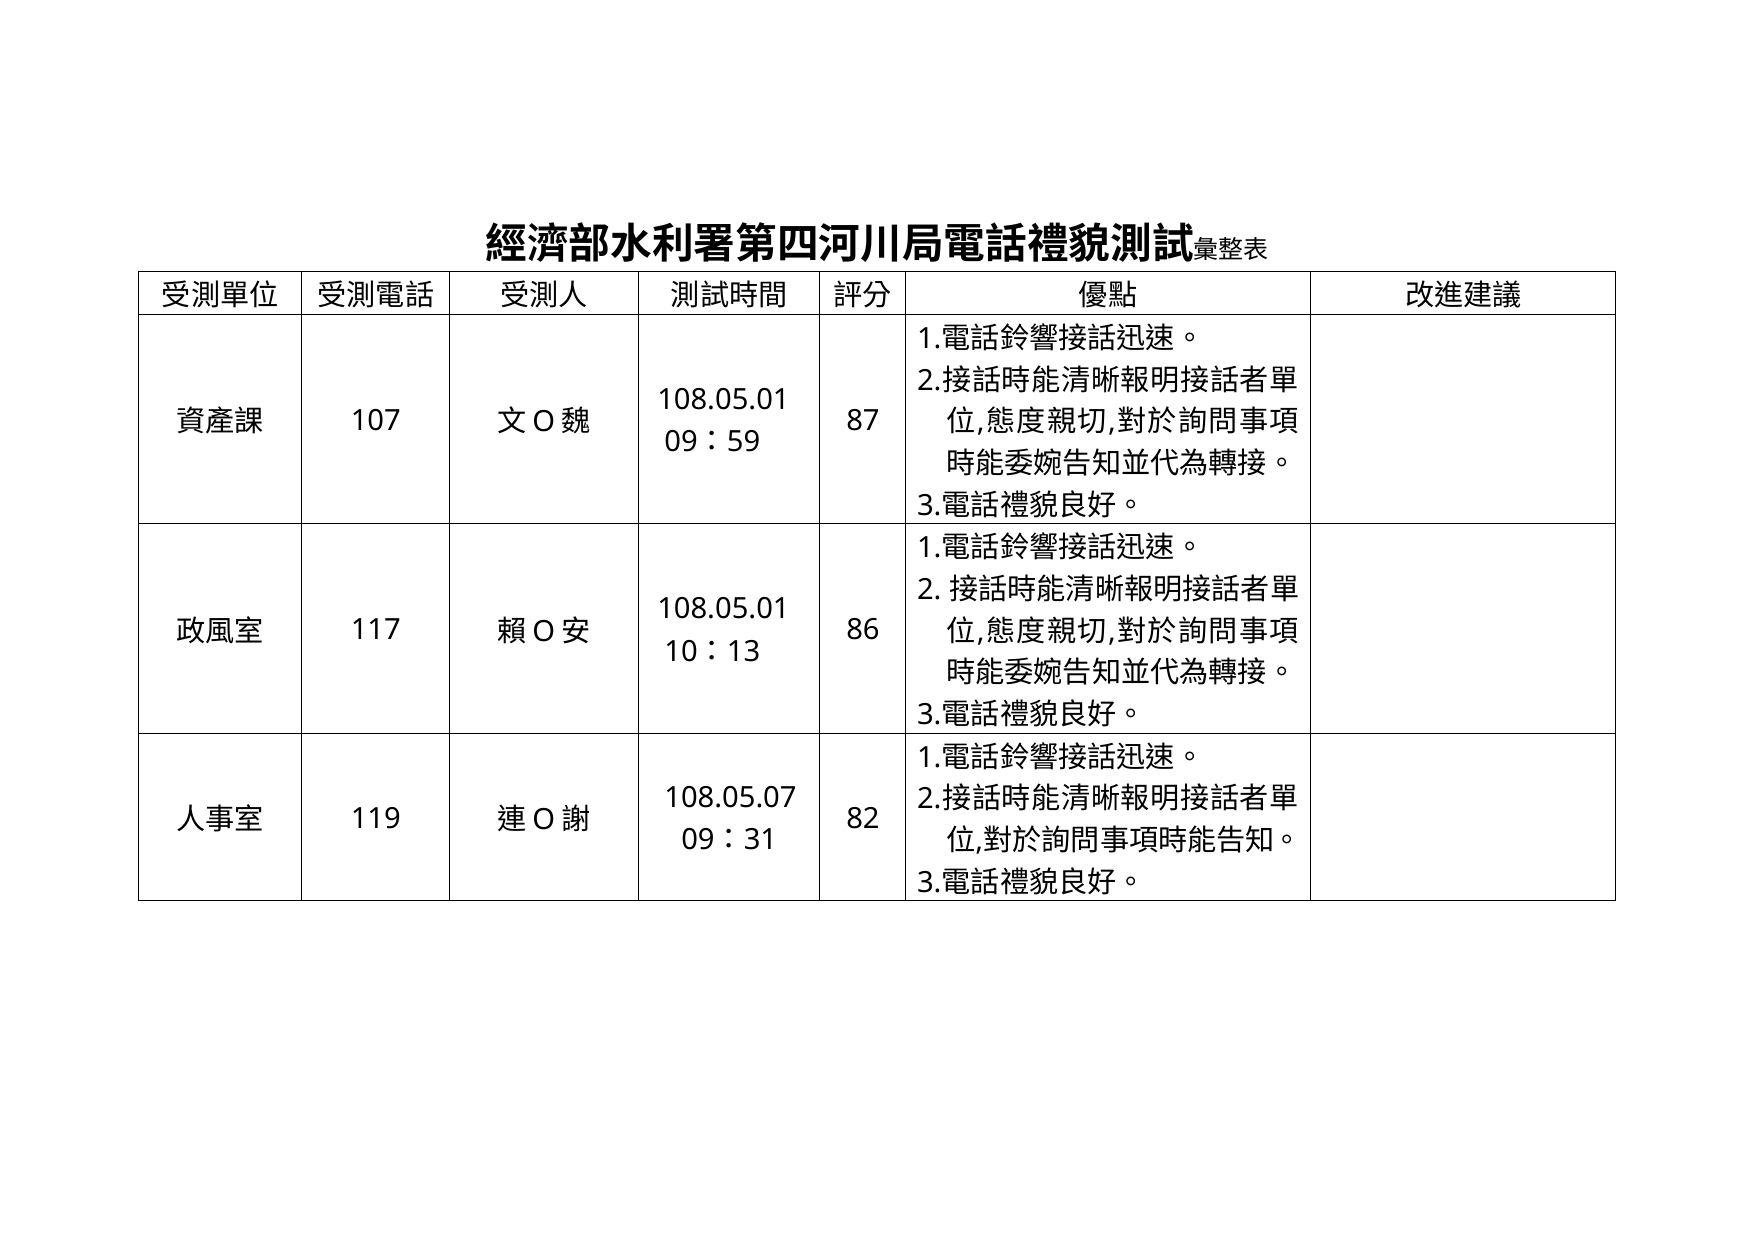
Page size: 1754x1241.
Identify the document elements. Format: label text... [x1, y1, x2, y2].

table_cell 82 [820, 734, 905, 900]
table_cell 1.電話鈴響接話迅速。 2.接話時能清晰報明接話者單位,態度親切,對於詢問事項時能委婉告知並代為轉接。 3.電話禮貌良好。 [906, 315, 1310, 523]
table_cell 87 [820, 315, 905, 523]
table_cell 108.05.07 09：31 [639, 734, 819, 900]
table_header 受測人 [450, 272, 638, 314]
table_cell 108.05.01 09：59 [639, 315, 819, 523]
table_header 受測電話 [302, 272, 449, 314]
text 經濟部水利署第四河川局電話禮貌測試彙整表 [150, 210, 1604, 271]
table_cell 107 [302, 315, 449, 523]
table_cell 資產課 [139, 315, 301, 523]
table_cell 119 [302, 734, 449, 900]
table_header 受測單位 [139, 272, 301, 314]
table_header 優點 [906, 272, 1310, 314]
table_cell 117 [302, 524, 449, 733]
table_cell 政風室 [139, 524, 301, 733]
table_header 評分 [820, 272, 905, 314]
table_cell 連O謝 [450, 734, 638, 900]
table_cell 文O魏 [450, 315, 638, 523]
table_cell 1.電話鈴響接話迅速。 2. 接話時能清晰報明接話者單位,態度親切,對於詢問事項時能委婉告知並代為轉接。 3.電話禮貌良好。 [906, 524, 1310, 733]
table_header 測試時間 [639, 272, 819, 314]
table_cell 86 [820, 524, 905, 733]
table_cell [1311, 734, 1615, 900]
table_cell 1.電話鈴響接話迅速。 2.接話時能清晰報明接話者單位,對於詢問事項時能告知。 3.電話禮貌良好。 [906, 734, 1310, 900]
table_cell [1311, 524, 1615, 733]
table_header 改進建議 [1311, 272, 1615, 314]
table_cell 賴O安 [450, 524, 638, 733]
table_cell 人事室 [139, 734, 301, 900]
table_cell [1311, 315, 1615, 523]
table_cell 108.05.01 10：13 [639, 524, 819, 733]
